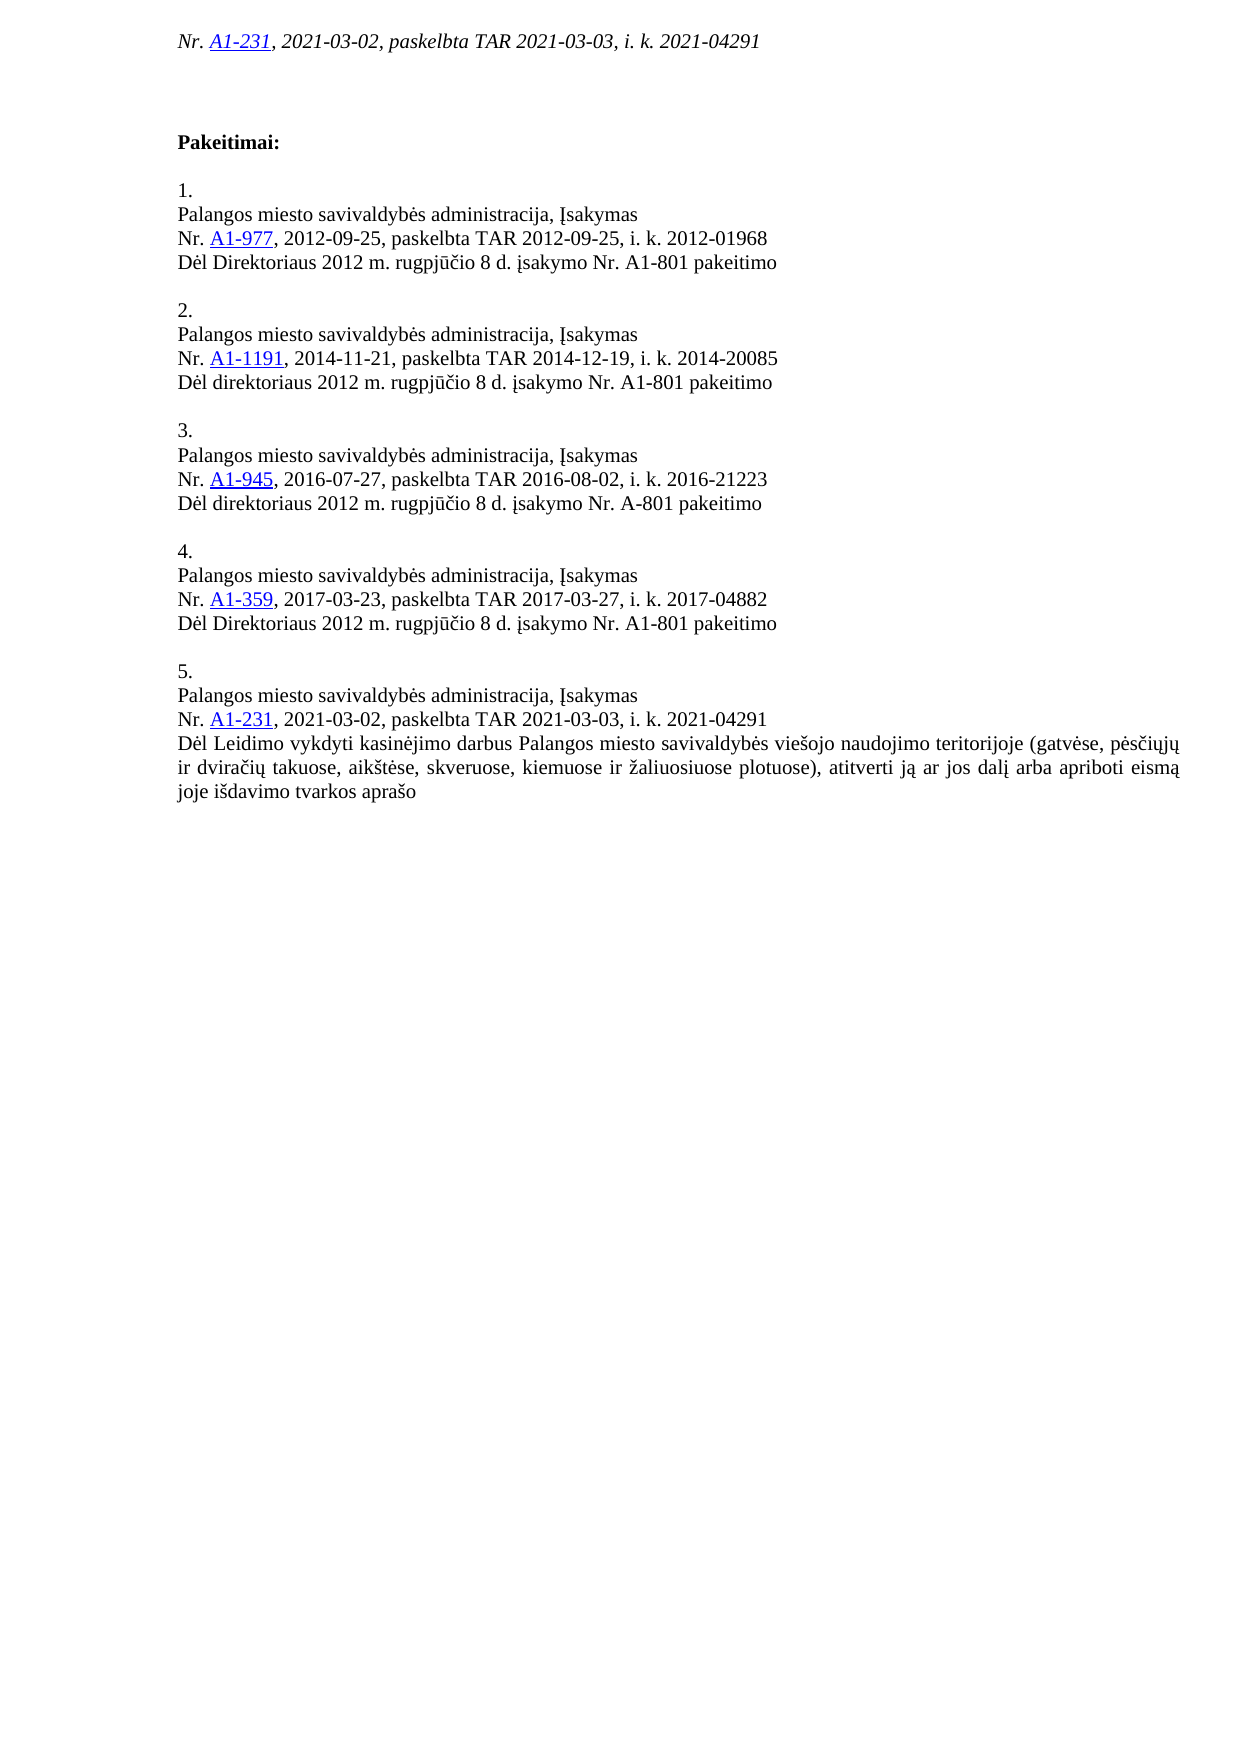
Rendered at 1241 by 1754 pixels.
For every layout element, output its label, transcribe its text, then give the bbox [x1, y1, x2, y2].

text Palangos miesto savivaldybės administracija, Įsakymas [177, 563, 1181, 587]
text Pakeitimai: [177, 130, 1181, 154]
text Palangos miesto savivaldybės administracija, Įsakymas [177, 322, 1181, 346]
text Dėl direktoriaus 2012 m. rugpjūčio 8 d. įsakymo Nr. A1-801 pakeitimo [177, 370, 1181, 394]
text Dėl direktoriaus 2012 m. rugpjūčio 8 d. įsakymo Nr. A-801 pakeitimo [177, 491, 1181, 515]
text Dėl Leidimo vykdyti kasinėjimo darbus Palangos miesto savivaldybės viešojo naudojimo teritorijoje (gatvėse, pėsčiųjų ir dviračių takuose, aikštėse, skveruose, kiemuose ir žaliuosiuose plotuose), atitverti ją ar jos dalį arba apriboti eismą joje išdavimo tvarkos aprašo [177, 731, 1181, 803]
text Palangos miesto savivaldybės administracija, Įsakymas [177, 442, 1181, 467]
text Dėl Direktoriaus 2012 m. rugpjūčio 8 d. įsakymo Nr. A1-801 pakeitimo [177, 611, 1181, 635]
text 2. [177, 298, 1181, 322]
text Palangos miesto savivaldybės administracija, Įsakymas [177, 202, 1181, 226]
text Palangos miesto savivaldybės administracija, Įsakymas [177, 683, 1181, 707]
text Nr. A1-1191, 2014-11-21, paskelbta TAR 2014-12-19, i. k. 2014-20085 [177, 346, 1181, 370]
text Nr. A1-977, 2012-09-25, paskelbta TAR 2012-09-25, i. k. 2012-01968 [177, 226, 1181, 250]
text Nr. A1-231, 2021-03-02, paskelbta TAR 2021-03-03, i. k. 2021-04291 [177, 707, 1181, 731]
text Nr. A1-359, 2017-03-23, paskelbta TAR 2017-03-27, i. k. 2017-04882 [177, 587, 1181, 611]
text 1. [177, 178, 1181, 202]
text Nr. A1-231, 2021-03-02, paskelbta TAR 2021-03-03, i. k. 2021-04291 [177, 29, 1181, 53]
text Nr. A1-945, 2016-07-27, paskelbta TAR 2016-08-02, i. k. 2016-21223 [177, 467, 1181, 491]
text Dėl Direktoriaus 2012 m. rugpjūčio 8 d. įsakymo Nr. A1-801 pakeitimo [177, 250, 1181, 274]
text 5. [177, 659, 1181, 683]
text 4. [177, 539, 1181, 563]
text 3. [177, 418, 1181, 442]
